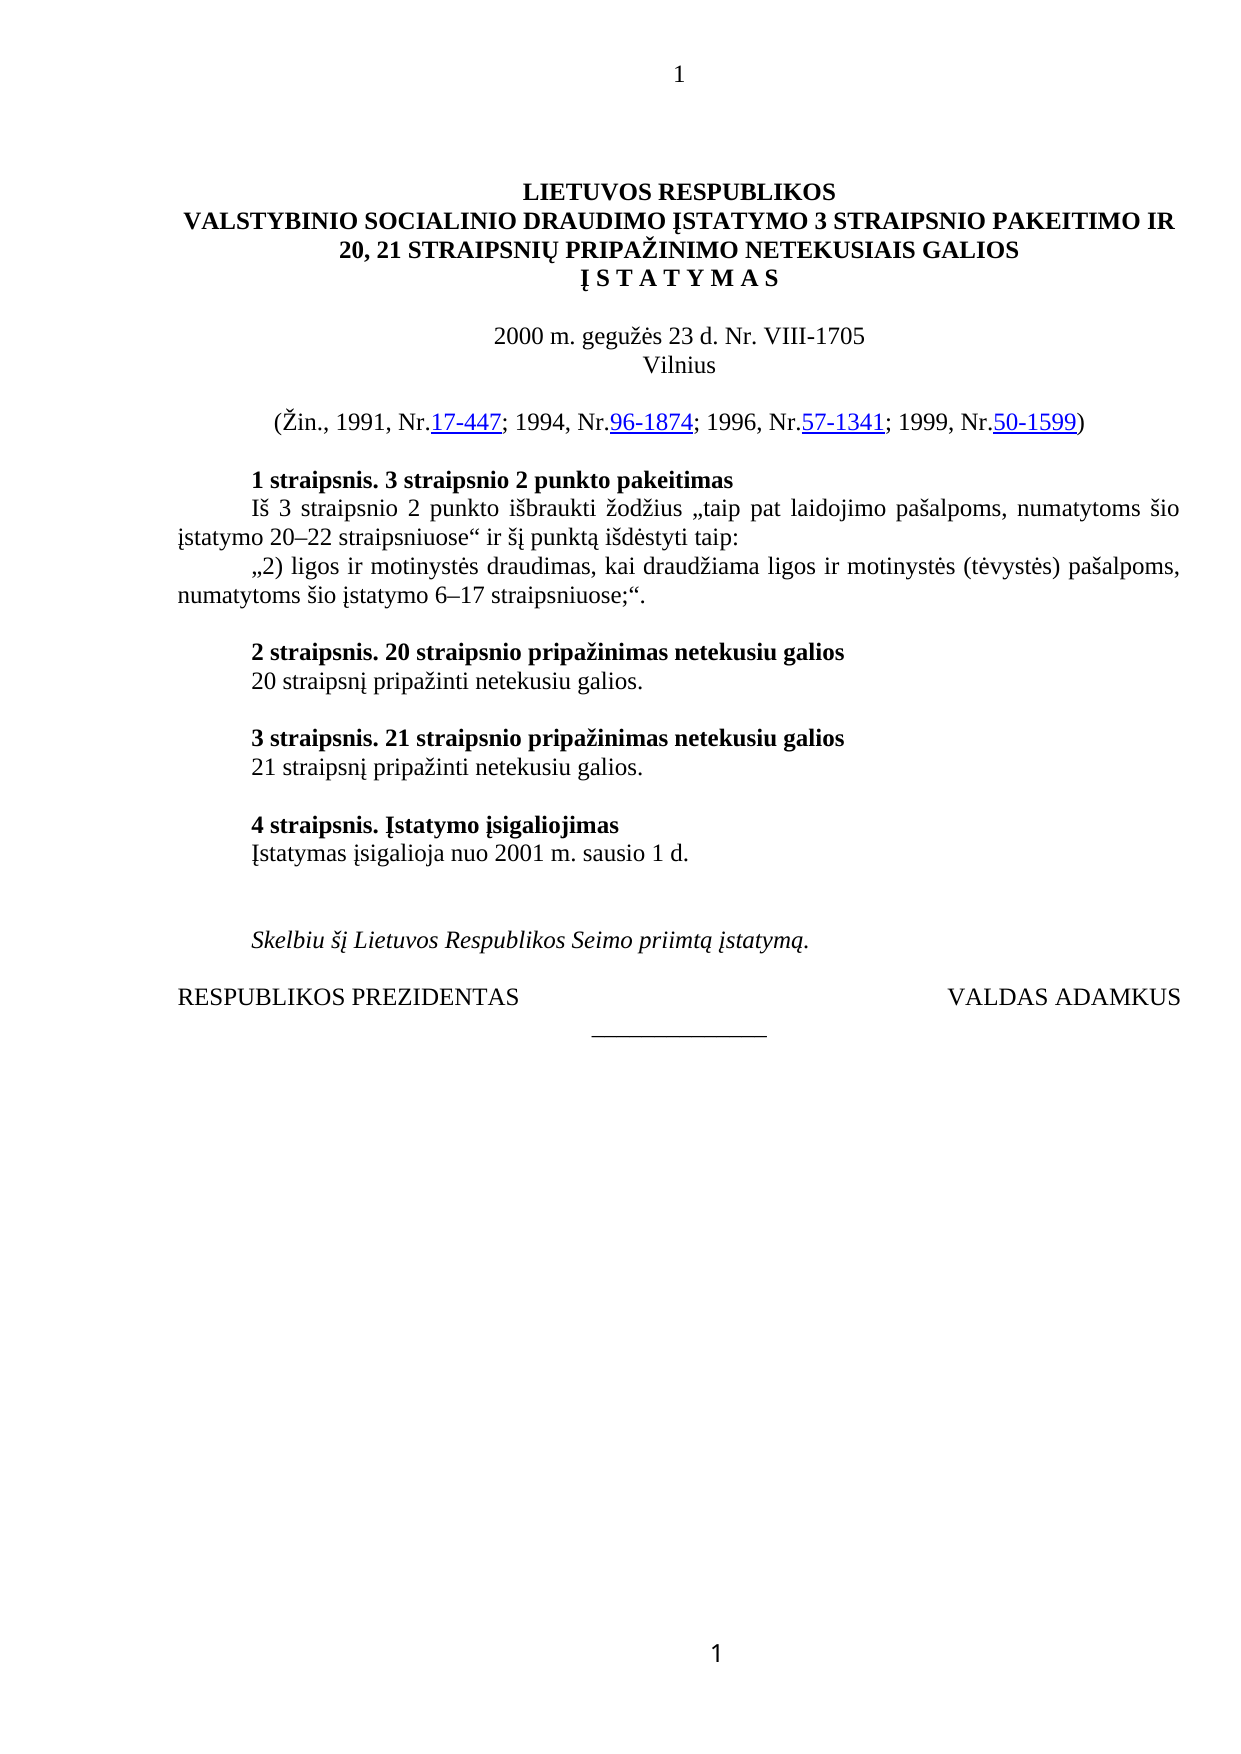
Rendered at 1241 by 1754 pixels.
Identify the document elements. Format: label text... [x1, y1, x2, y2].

text Vilnius [177, 350, 1181, 378]
text „2) ligos ir motinystės draudimas, kai draudžiama ligos ir motinystės (tėvystės) pašalpoms, numatytoms šio įstatymo 6–17 straipsniuose;“. [177, 551, 1181, 608]
text VALSTYBINIO SOCIALINIO DRAUDIMO ĮSTATYMO 3 STRAIPSNIO PAKEITIMO IR 20, 21 STRAIPSNIŲ PRIPAŽINIMO NETEKUSIAIS GALIOS [177, 206, 1181, 263]
text 3 straipsnis. 21 straipsnio pripažinimas netekusiu galios [177, 723, 1181, 752]
text (Žin., 1991, Nr.17-447; 1994, Nr.96-1874; 1996, Nr.57-1341; 1999, Nr.50-1599) [177, 407, 1181, 436]
text 20 straipsnį pripažinti netekusiu galios. [177, 666, 1181, 695]
text 21 straipsnį pripažinti netekusiu galios. [177, 752, 1181, 781]
text Iš 3 straipsnio 2 punkto išbraukti žodžius „taip pat laidojimo pašalpoms, numatytoms šio įstatymo 20–22 straipsniuose“ ir šį punktą išdėstyti taip: [177, 493, 1181, 551]
text LIETUVOS RESPUBLIKOS [177, 177, 1181, 206]
text 2 straipsnis. 20 straipsnio pripažinimas netekusiu galios [177, 637, 1181, 666]
text 4 straipsnis. Įstatymo įsigaliojimas [177, 810, 1181, 838]
text Į S T A T Y M A S [177, 263, 1181, 292]
text 2000 m. gegužės 23 d. Nr. VIII-1705 [177, 321, 1181, 350]
text Įstatymas įsigalioja nuo 2001 m. sausio 1 d. [177, 838, 1181, 867]
text 1 straipsnis. 3 straipsnio 2 punkto pakeitimas [177, 465, 1181, 493]
text ______________ [177, 1011, 1181, 1040]
text RESPUBLIKOS PREZIDENTAS VALDAS ADAMKUS [177, 982, 1181, 1011]
text Skelbiu šį Lietuvos Respublikos Seimo priimtą įstatymą. [177, 925, 1181, 953]
